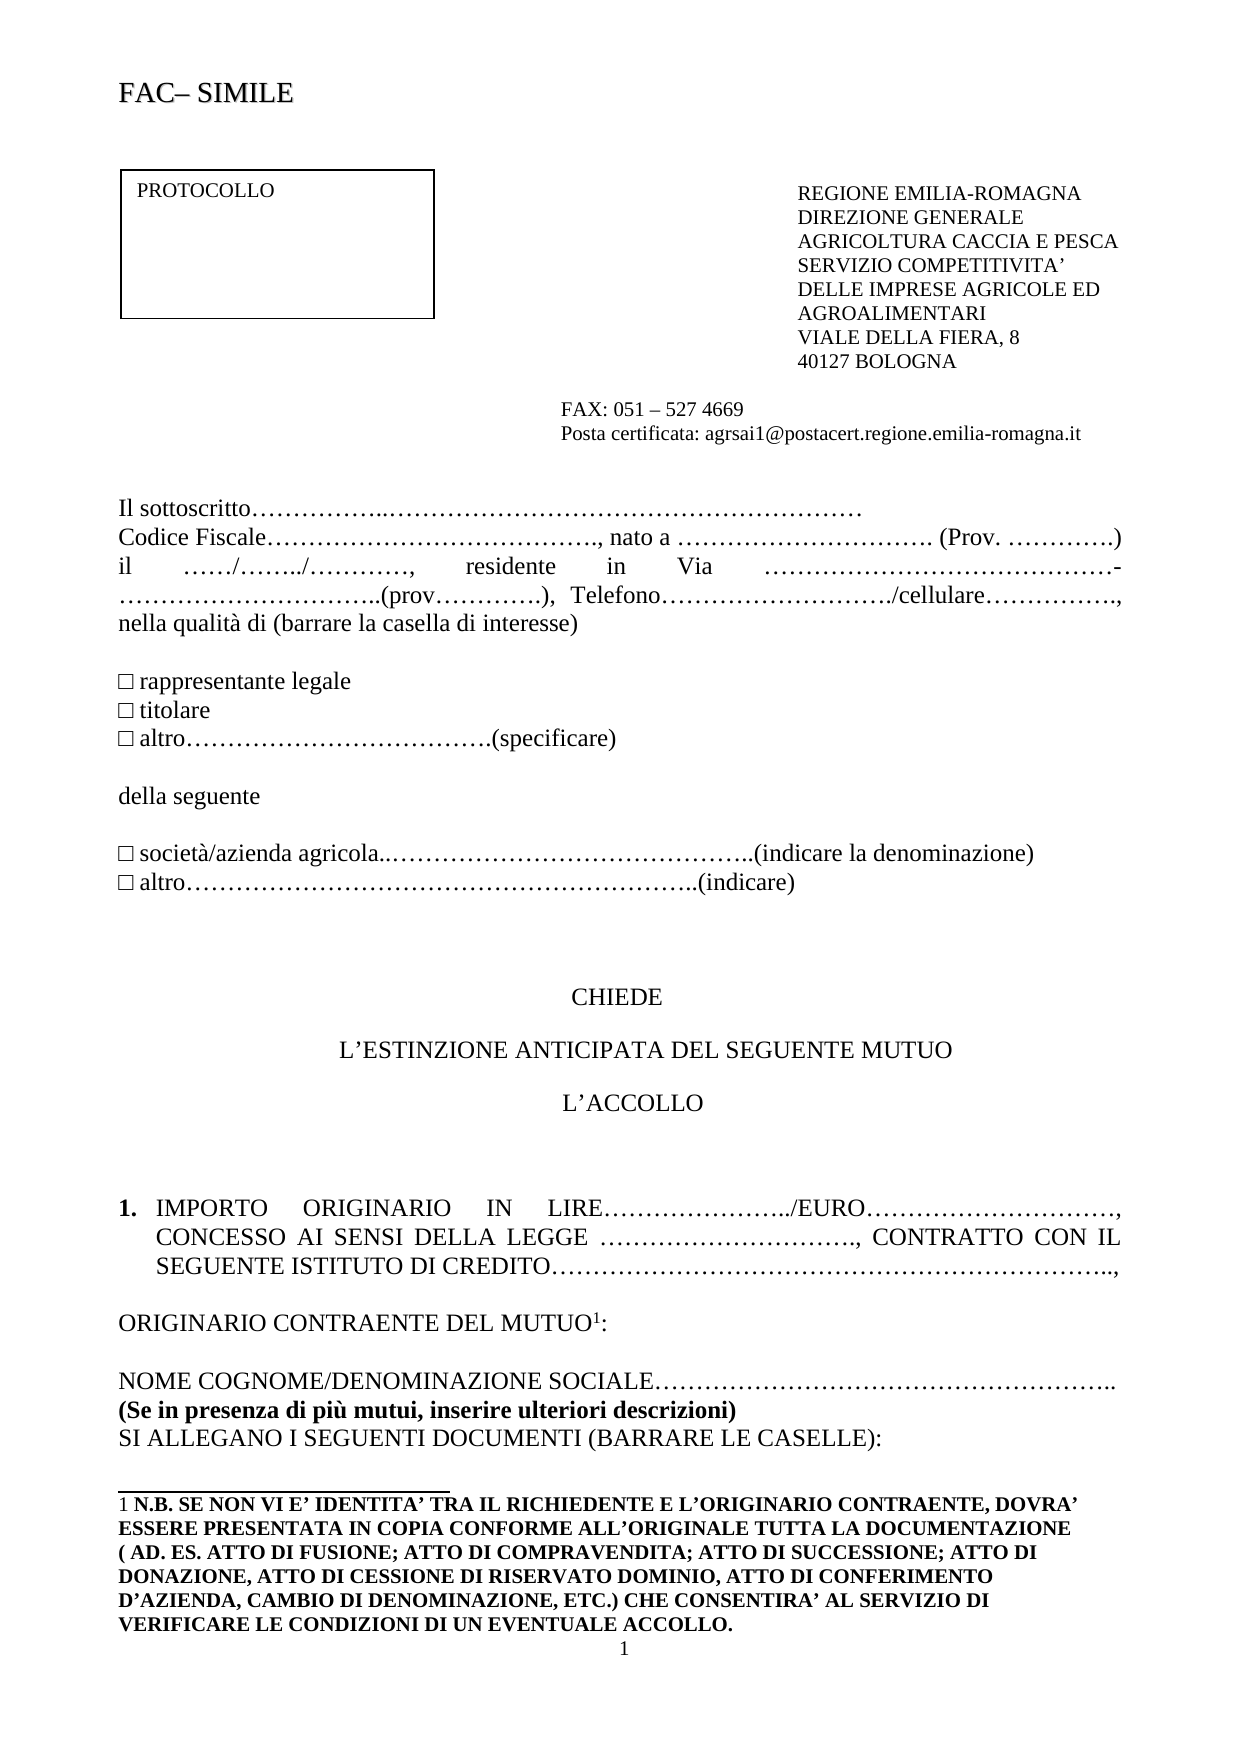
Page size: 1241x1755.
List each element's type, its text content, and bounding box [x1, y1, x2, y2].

text □ altro……………………………….(specificare) [118, 723, 1122, 752]
text VIALE DELLA FIERA, 8 [797, 325, 1122, 349]
text  L’ACCOLLO [118, 1088, 1122, 1117]
text N.B. SE NON VI E’ IDENTITA’ TRA IL RICHIEDENTE E L’ORIGINARIO CONTRAENTE, DOVRA’ ESSERE PRESENTATA IN COPIA CONFORME ALL’ORIGINALE TUTTA LA DOCUMENTAZIONE ( AD. ES. ATTO DI FUSIONE; ATTO DI COMPRAVENDITA; ATTO DI SUCCESSIONE; ATTO DI DONAZIONE, ATTO DI CESSIONE DI RISERVATO DOMINIO, ATTO DI CONFERIMENTO D’AZIENDA, CAMBIO DI DENOMINAZIONE, ETC.) CHE CONSENTIRA’ AL SERVIZIO DI VERIFICARE LE CONDIZIONI DI UN EVENTUALE ACCOLLO. [118, 1492, 1122, 1636]
text SERVIZIO COMPETITIVITA’ DELLE IMPRESE AGRICOLE ED AGROALIMENTARI [797, 253, 1122, 325]
text FAX: 051 – 527 4669 [118, 397, 1122, 421]
subtitle CHIEDE [118, 982, 1122, 1011]
text PROTOCOLLO [137, 178, 418, 202]
text SI ALLEGANO I SEGUENTI DOCUMENTI (BARRARE LE CASELLE): [118, 1423, 1122, 1452]
list IMPORTO ORIGINARIO IN LIRE…………………../EURO…………………………, CONCESSO AI SENSI DELLA LEGGE …………………………., CONTRATTO CON IL SEGUENTE ISTITUTO DI CREDITO………………………………………………………….., [118, 1193, 1122, 1280]
text □ società/azienda agricola..……………………………………..(indicare la denominazione) [118, 838, 1122, 867]
text DIREZIONE GENERALE AGRICOLTURA CACCIA E PESCA [797, 205, 1122, 253]
text Il sottoscritto……………..………………………………………………… [118, 493, 1122, 522]
text REGIONE EMILIA-ROMAGNA [724, 181, 1122, 205]
text della seguente [118, 781, 1122, 810]
text Posta certificata: agrsai1@postacert.regione.emilia-romagna.it [118, 421, 1122, 445]
text Codice Fiscale…………………………………., nato a …………………………. (Prov. ………….) il ……/……../…………, residente in Via ……………………………………-…………………………..(prov………….), Telefono………………………./cellulare……………., nella qualità di (barrare la casella di interesse) [118, 522, 1122, 637]
text □ titolare [118, 695, 1122, 723]
text FAC– SIMILE [118, 75, 1122, 108]
text □ rappresentante legale [118, 666, 1122, 695]
text NOME COGNOME/DENOMINAZIONE SOCIALE……………………………………………….. [118, 1366, 1122, 1395]
subtitle  L’ESTINZIONE ANTICIPATA DEL SEGUENTE MUTUO [118, 1035, 1122, 1064]
text □ altro……………………………………………………..(indicare) [118, 867, 1122, 896]
text (Se in presenza di più mutui, inserire ulteriori descrizioni) [118, 1395, 1122, 1423]
text 40127 BOLOGNA [797, 349, 1122, 373]
text ORIGINARIO CONTRAENTE DEL MUTUO: [118, 1308, 1122, 1337]
